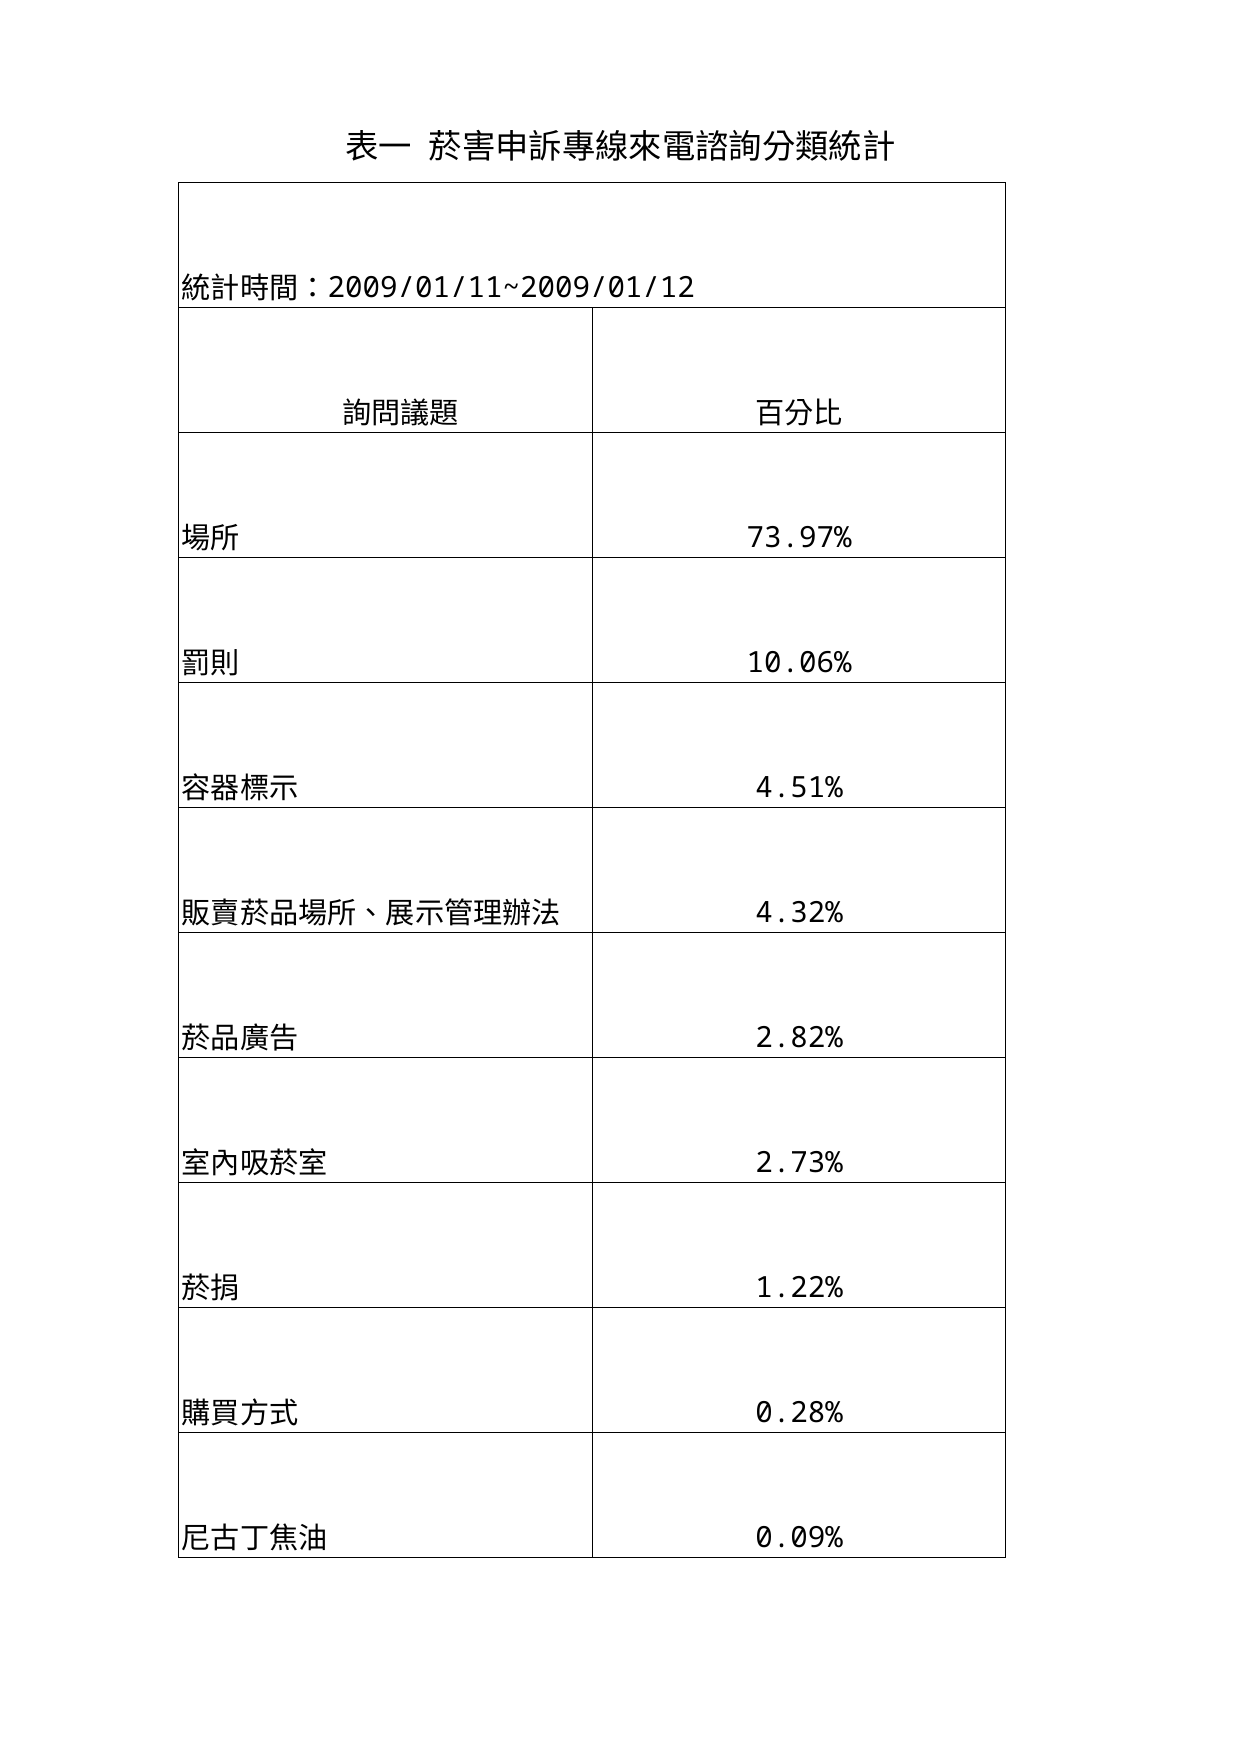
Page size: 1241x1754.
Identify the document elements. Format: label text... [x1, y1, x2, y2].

table_cell 詢問議題 [179, 308, 592, 432]
table_cell 1.22% [593, 1183, 1005, 1307]
table_cell 場所 [179, 433, 592, 557]
table_cell 菸捐 [179, 1183, 592, 1307]
table_cell 10.06% [593, 558, 1005, 682]
table_cell 0.28% [593, 1308, 1005, 1432]
table_cell 73.97% [593, 433, 1005, 557]
table_cell 0.09% [593, 1433, 1005, 1557]
table_cell 4.32% [593, 808, 1005, 932]
table_cell 尼古丁焦油 [179, 1433, 592, 1557]
table_cell 容器標示 [179, 683, 592, 807]
table_cell 販賣菸品場所、展示管理辦法 [179, 808, 592, 932]
table_header 統計時間：2009/01/11~2009/01/12 [179, 183, 1005, 307]
table_cell 百分比 [593, 308, 1005, 432]
table_cell 購買方式 [179, 1308, 592, 1432]
table_cell 2.73% [593, 1058, 1005, 1182]
table_cell 罰則 [179, 558, 592, 682]
table_cell 4.51% [593, 683, 1005, 807]
table_cell 菸品廣告 [179, 933, 592, 1057]
table_cell 室內吸菸室 [179, 1058, 592, 1182]
table_cell 2.82% [593, 933, 1005, 1057]
text 表一 菸害申訴專線來電諮詢分類統計 [177, 119, 1063, 168]
